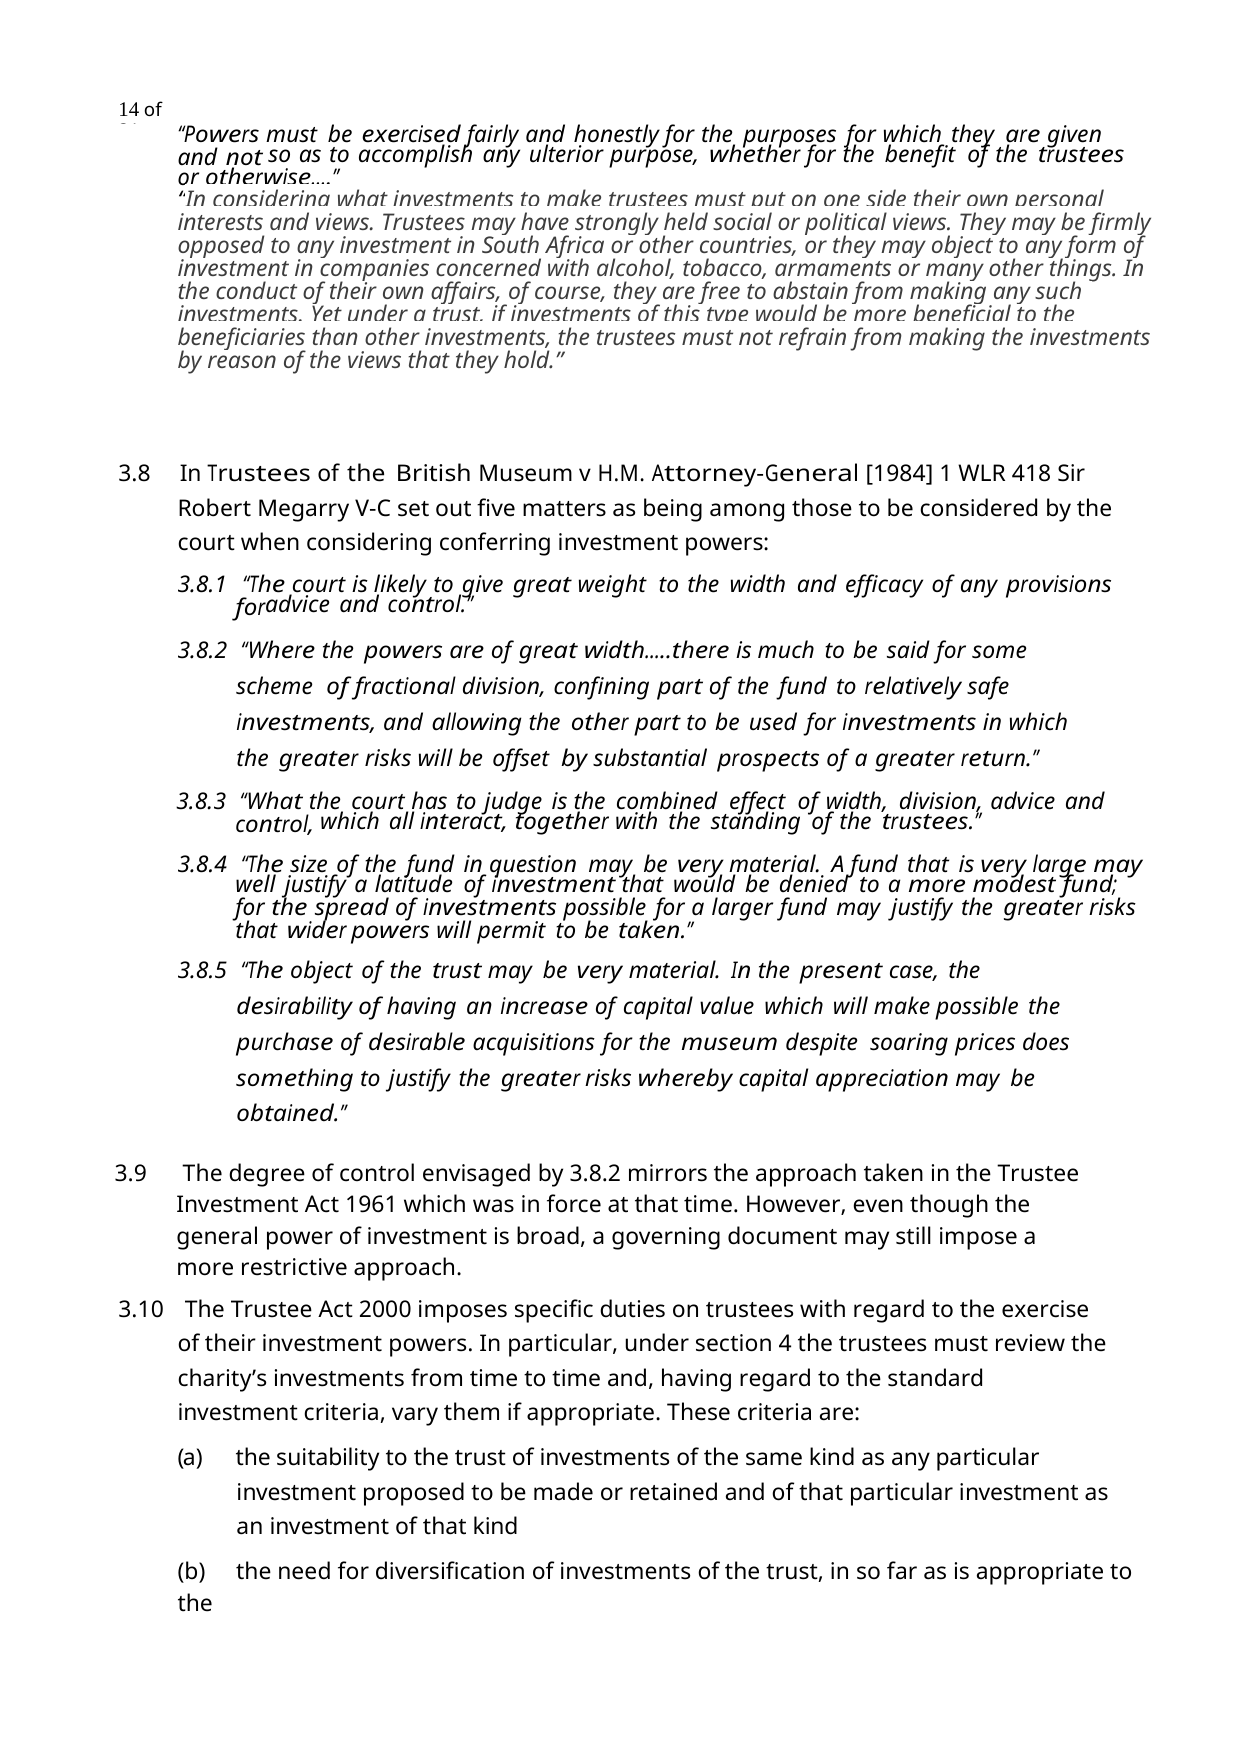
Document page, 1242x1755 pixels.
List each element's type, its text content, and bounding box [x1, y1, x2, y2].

text 3.8 In Trustees of the British Museum v H.M. Attorney-General [1984] 1 WLR 418 Sir Robert Megarry V-C set out five matters as being among those to be considered by the court when considering conferring investment powers: [118, 457, 1128, 557]
text 3.8.3 “What the court has to judge is the combined effect of width, division, advice and control, which all interact, together with the standing of the trustees.” [176, 788, 1154, 834]
text 3.8.2 “Where the powers are of great width…..there is much to be said for some scheme of fractional division, confining part of the fund to relatively safe investments, and allowing the other part to be used for investments in which the greater risks will be offset by substantial prospects of a greater return.” [177, 634, 1103, 773]
text “Powers must be exercised fairly and honestly for the purposes for which they are given and not so as to accomplish any ulterior purpose, whether for the benefit of the trustees or otherwise….” [177, 121, 1154, 189]
text 3.8.1 “The court is likely to give great weight to the width and efficacy of any provisions foradvice and control.” [177, 571, 1154, 617]
text 3.8.5 “The object of the trust may be very material. In the present case, the desirability of having an increase of capital value which will make possible the purchase of desirable acquisitions for the museum despite soaring prices does something to justify the greater risks whereby capital appreciation may be obtained.” [177, 954, 1096, 1129]
text 3.9 The degree of control envisaged by 3.8.2 mirrors the approach taken in the Trustee Investment Act 1961 which was in force at that time. However, even though the general power of investment is broad, a governing document may still impose a more restrictive approach. [114, 1157, 1093, 1282]
text “In considering what investments to make trustees must put on one side their own personal interests and views. Trustees may have strongly held social or political views. They may be firmly opposed to any investment in South Africa or other countries, or they may object to any form of investment in companies concerned with alcohol, tobacco, armaments or many other things. In the conduct of their own affairs, of course, they are free to abstain from making any such investments. Yet under a trust, if investments of this type would be more beneficial to the beneficiaries than other investments, the trustees must not refrain from making the investments by reason of the views that they hold.” [177, 189, 1154, 373]
text (b) the need for diversification of investments of the trust, in so far as is appropriate to the [177, 1555, 1154, 1618]
text (a) the suitability to the trust of investments of the same kind as any particular investment proposed to be made or retained and of that particular investment as an investment of that kind [177, 1441, 1118, 1541]
text 3.10 The Trustee Act 2000 imposes specific duties on trustees with regard to the exercise of their investment powers. In particular, under section 4 the trustees must review the charity’s investments from time to time and, having regard to the standard investment criteria, vary them if appropriate. These criteria are: [118, 1293, 1110, 1427]
text 3.8.4 “The size of the fund in question may be very material. A fund that is very large may well justify a latitude of investment that would be denied to a more modest fund; for the spread of investments possible for a larger fund may justify the greater risks that wider powers will permit to be taken.” [177, 851, 1154, 943]
